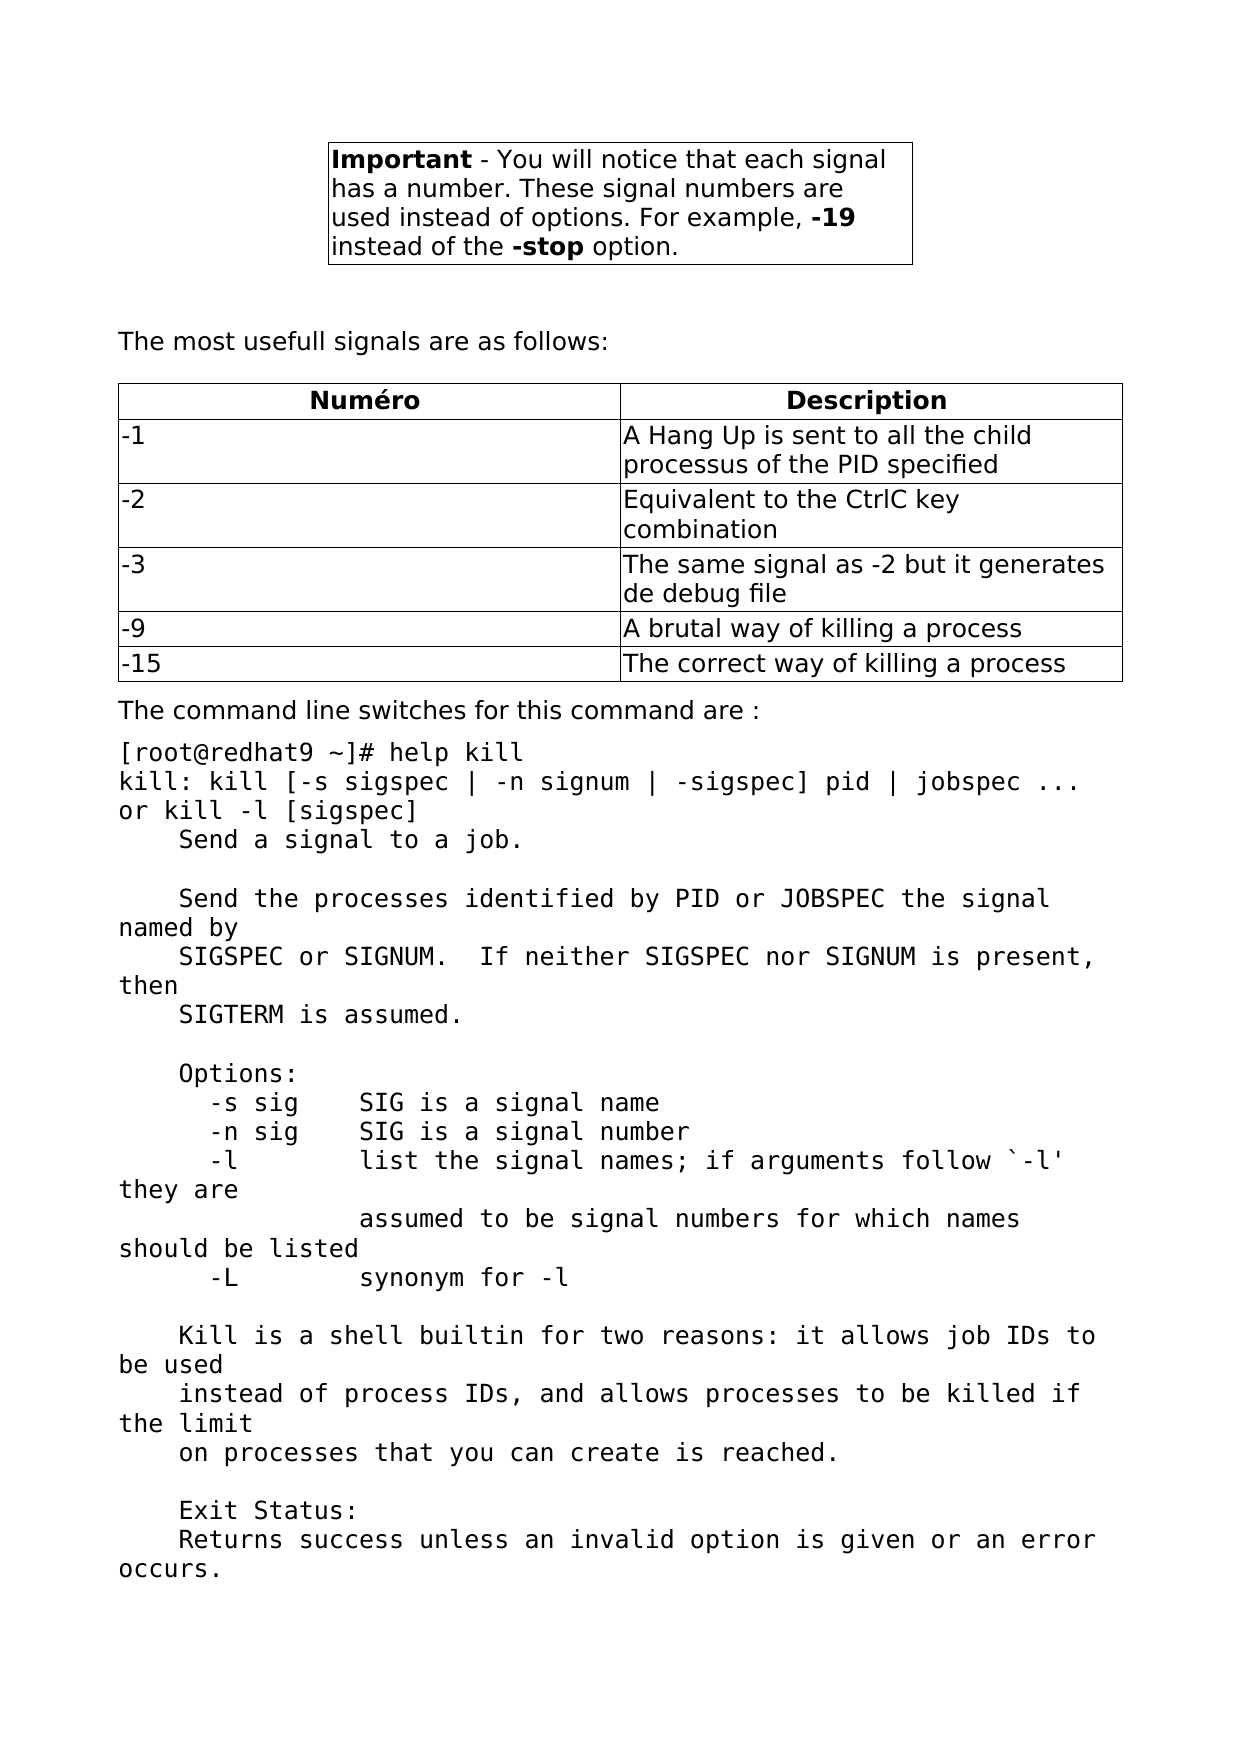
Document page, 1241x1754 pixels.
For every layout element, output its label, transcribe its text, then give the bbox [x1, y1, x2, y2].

table_cell The same signal as -2 but it generates de debug file [621, 548, 1122, 611]
table_cell -3 [119, 548, 620, 611]
text [root@redhat9 ~]# help kill kill: kill [-s sigspec | -n signum | -sigspec] pid | jobspec ... or kill -l [sigspec] Send a signal to a job. Send the processes identified by PID or JOBSPEC the signal named by SIGSPEC or SIGNUM. If neither SIGSPEC nor SIGNUM is present, then SIGTERM is assumed. Options: -s sig SIG is a signal name -n sig SIG is a signal number -l list the signal names; if arguments follow `-l' they are assumed to be signal numbers for which names should be listed -L synonym for -l Kill is a shell builtin for two reasons: it allows job IDs to be used instead of process IDs, and allows processes to be killed if the limit on processes that you can create is reached. Exit Status: Returns success unless an invalid option is given or an error occurs. [118, 738, 1122, 1584]
text The command line switches for this command are : [118, 696, 1122, 726]
table_header Important - You will notice that each signal has a number. These signal numbers are used instead of options. For example, -19 instead of the -stop option. [329, 143, 912, 264]
table_cell -1 [119, 420, 620, 483]
table_cell A brutal way of killing a process [621, 612, 1122, 646]
table_cell -2 [119, 484, 620, 547]
table_cell Equivalent to the CtrlC key combination [621, 484, 1122, 547]
table_cell A Hang Up is sent to all the child processus of the PID specified [621, 420, 1122, 483]
table_cell -15 [119, 647, 620, 681]
table_cell -9 [119, 612, 620, 646]
table_cell The correct way of killing a process [621, 647, 1122, 681]
text The most usefull signals are as follows: [118, 327, 1122, 356]
table_header Description [621, 384, 1122, 418]
table_header Numéro [119, 384, 620, 418]
